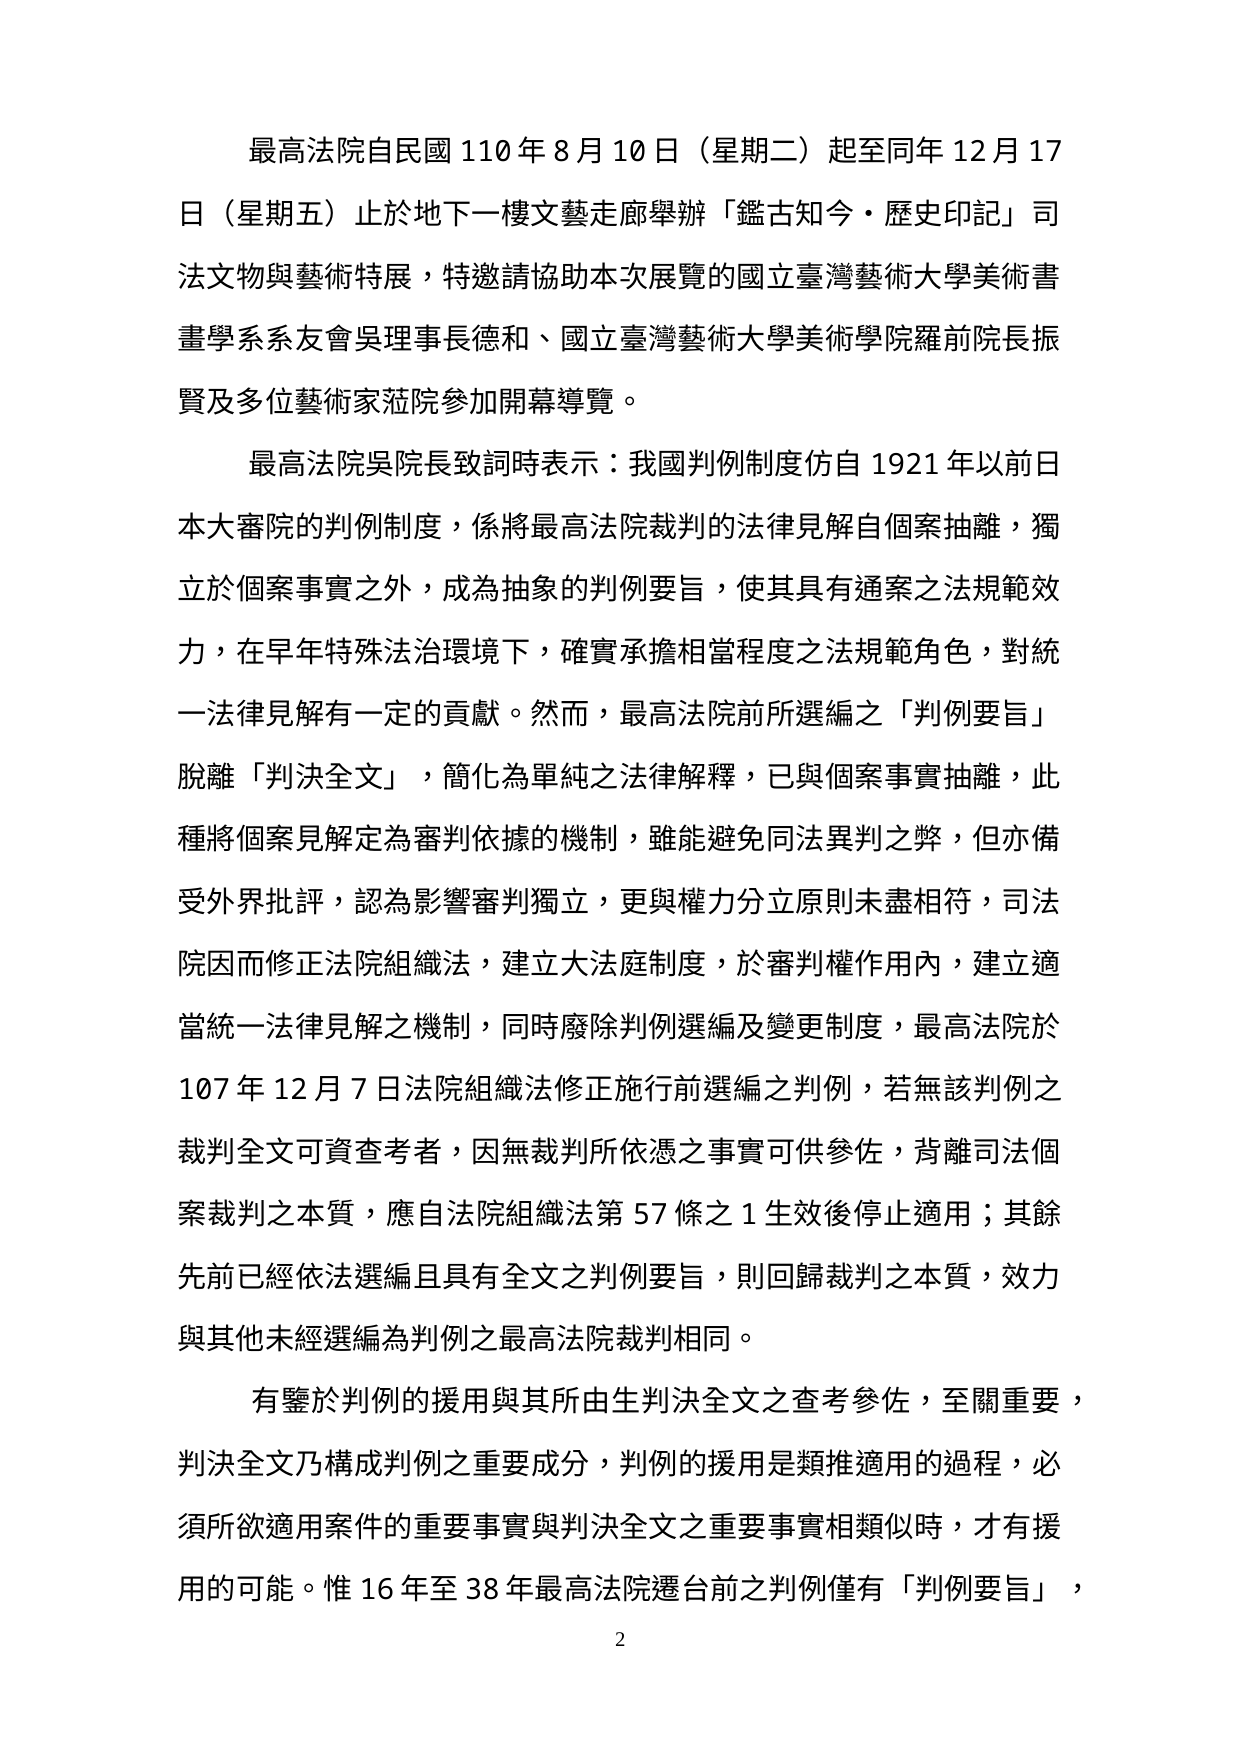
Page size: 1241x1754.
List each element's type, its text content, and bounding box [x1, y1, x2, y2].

text 最高法院吳院長致詞時表示：我國判例制度仿自1921年以前日本大審院的判例制度，係將最高法院裁判的法律見解自個案抽離，獨立於個案事實之外，成為抽象的判例要旨，使其具有通案之法規範效力，在早年特殊法治環境下，確實承擔相當程度之法規範角色，對統一法律見解有一定的貢獻。然而，最高法院前所選編之「判例要旨」脫離「判決全文」，簡化為單純之法律解釋，已與個案事實抽離，此種將個案見解定為審判依據的機制，雖能避免同法異判之弊，但亦備受外界批評，認為影響審判獨立，更與權力分立原則未盡相符，司法院因而修正法院組織法，建立大法庭制度，於審判權作用內，建立適當統一法律見解之機制，同時廢除判例選編及變更制度，最高法院於107年12月7日法院組織法修正施行前選編之判例，若無該判例之裁判全文可資查考者，因無裁判所依憑之事實可供參佐，背離司法個案裁判之本質，應自法院組織法第57條之1生效後停止適用；其餘先前已經依法選編且具有全文之判例要旨，則回歸裁判之本質，效力與其他未經選編為判例之最高法院裁判相同。 [177, 420, 1063, 1358]
text 最高法院自民國110年8月10日（星期二）起至同年12月17日（星期五）止於地下一樓文藝走廊舉辦「鑑古知今‧歷史印記」司法文物與藝術特展，特邀請協助本次展覽的國立臺灣藝術大學美術書畫學系系友會吳理事長德和、國立臺灣藝術大學美術學院羅前院長振賢及多位藝術家蒞院參加開幕導覽。 [177, 108, 1063, 420]
text 有鑒於判例的援用與其所由生判決全文之查考參佐，至關重要，判決全文乃構成判例之重要成分，判例的援用是類推適用的過程，必須所欲適用案件的重要事實與判決全文之重要事實相類似時，才有援用的可能。惟16年至38年最高法院遷台前之判例僅有「判例要旨」，懸缺判例所依附之「判決全文」，遷台前之判例全文，礙於當時的時空背景，未能一併運送來台，為彌補此一缺憾，本院在楊前院長仁壽及楊前院長鼎章兩任院長的努力下，多次與司法院司法行政廳共同派員組團前往南京第二歷史檔案館考察並與大陸地區最高人民法院座談，歷經5年多的努力，經多次磋商檔案交換細節及完成檔案交換準備工作後，於104年8月12日順利取回陸方提供之遷台前判例全文影像檔資料，包含民國20年至38年間民事判例判決書1029例及刑事判例判決書1200例。 [177, 1358, 1063, 1608]
